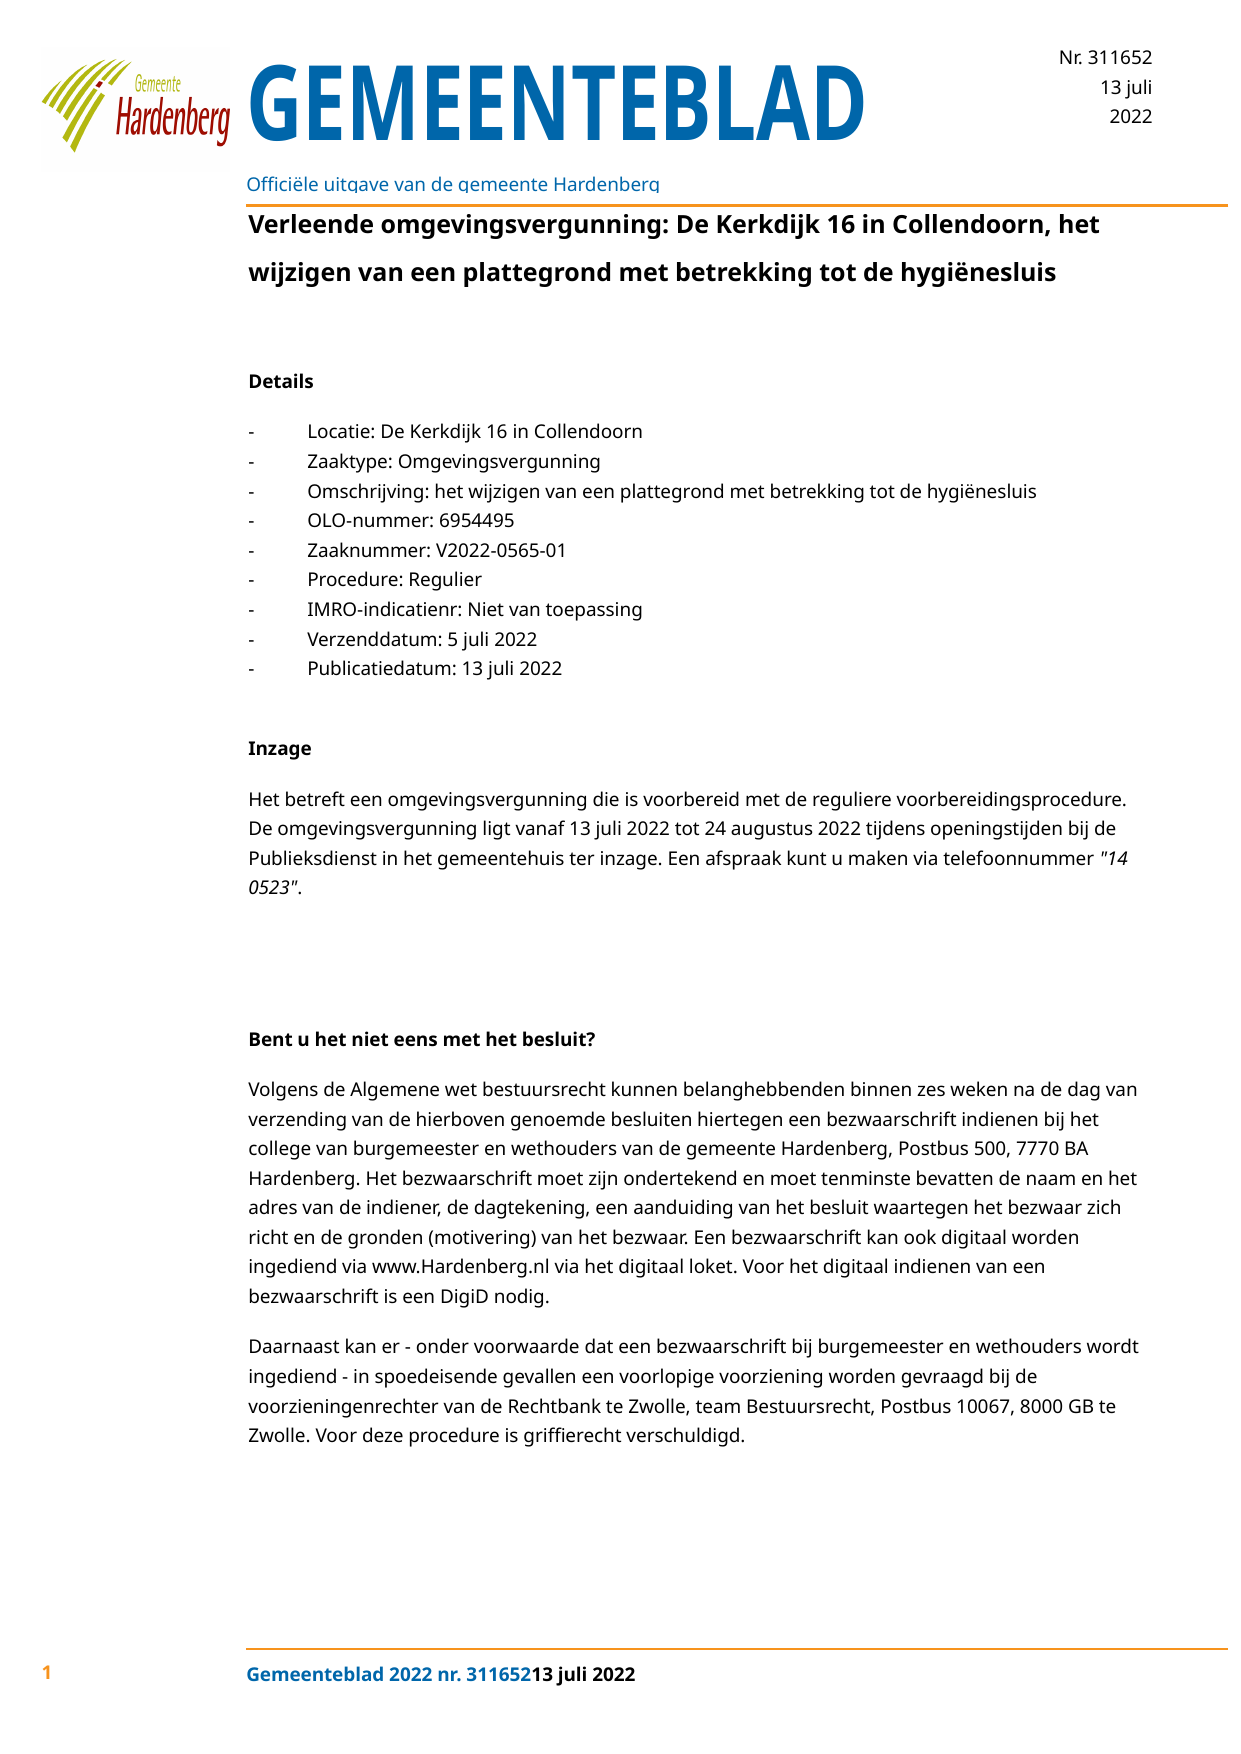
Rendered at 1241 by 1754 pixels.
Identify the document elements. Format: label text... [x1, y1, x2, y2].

list Publicatiedatum: 13 juli 2022 [248, 655, 1152, 681]
list Zaaknummer: V2022-0565-01 [248, 537, 1152, 563]
list Omschrijving: het wijzigen van een plattegrond met betrekking tot de hygiënesluis [248, 478, 1152, 504]
list OLO-nummer: 6954495 [248, 507, 1152, 533]
text Volgens de Algemene wet bestuursrecht kunnen belanghebbenden binnen zes weken na de dag van verzending van de hierboven genoemde besluiten hiertegen een bezwaarschrift indienen bij het college van burgemeester en wethouders van de gemeente Hardenberg, Postbus 500, 7770 BA Hardenberg. Het bezwaarschrift moet zijn ondertekend en moet tenminste bevatten de naam en het adres van de indiener, de dagtekening, een aanduiding van het besluit waartegen het bezwaar zich richt en de gronden (motivering) van het bezwaar. Een bezwaarschrift kan ook digitaal worden ingediend via www.Hardenberg.nl via het digitaal loket. Voor het digitaal indienen van een bezwaarschrift is een DigiD nodig. [248, 1076, 1152, 1309]
text Verleende omgevingsvergunning: De Kerkdijk 16 in Collendoorn, het wijzigen van een plattegrond met betrekking tot de hygiënesluis [248, 207, 1152, 288]
list IMRO-indicatienr: Niet van toepassing [248, 596, 1152, 622]
list Locatie: De Kerkdijk 16 in Collendoorn [248, 419, 1152, 444]
text Bent u het niet eens met het besluit? [248, 1026, 1152, 1052]
list Verzenddatum: 5 juli 2022 [248, 626, 1152, 652]
list Procedure: Regulier [248, 567, 1152, 592]
text Details [248, 368, 1152, 394]
list Zaaktype: Omgevingsvergunning [248, 448, 1152, 474]
text Het betreft een omgevingsvergunning die is voorbereid met de reguliere voorbereidingsprocedure. De omgevingsvergunning ligt vanaf 13 juli 2022 tot 24 augustus 2022 tijdens openingstijden bij de Publieksdienst in het gemeentehuis ter inzage. Een afspraak kunt u maken via telefoonnummer "14 0523". [248, 786, 1152, 900]
text Daarnaast kan er - onder voorwaarde dat een bezwaarschrift bij burgemeester en wethouders wordt ingediend - in spoedeisende gevallen een voorlopige voorziening worden gevraagd bij de voorzieningenrechter van de Rechtbank te Zwolle, team Bestuursrecht, Postbus 10067, 8000 GB te Zwolle. Voor deze procedure is griffierecht verschuldigd. [248, 1334, 1152, 1448]
picture [41, 47, 231, 172]
text Inzage [248, 735, 1152, 761]
